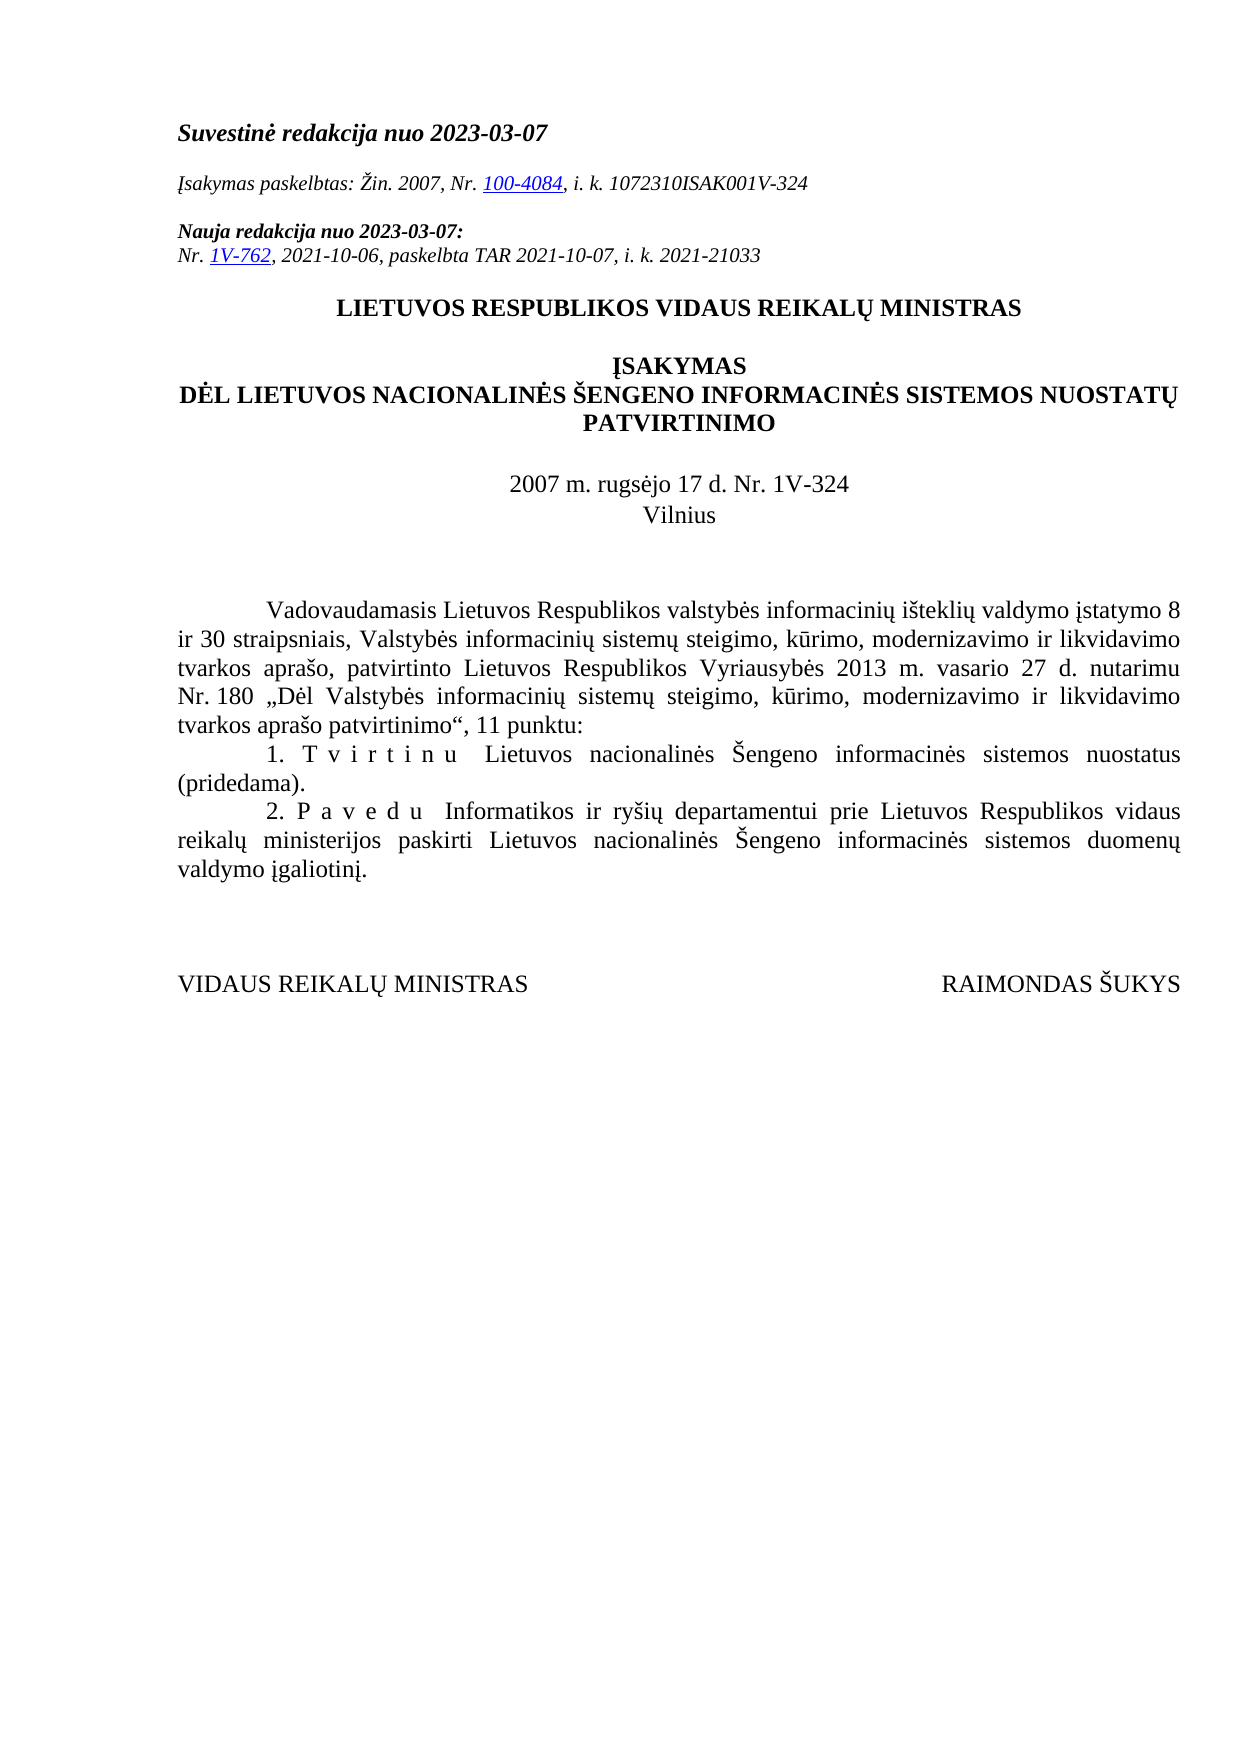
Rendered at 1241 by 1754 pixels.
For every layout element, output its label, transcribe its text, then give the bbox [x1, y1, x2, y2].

text LIETUVOS RESPUBLIKOS VIDAUS REIKALŲ MINISTRAS [177, 293, 1181, 322]
text 2. Pavedu Informatikos ir ryšių departamentui prie Lietuvos Respublikos vidaus reikalų ministerijos paskirti Lietuvos nacionalinės Šengeno informacinės sistemos duomenų valdymo įgaliotinį. [177, 796, 1181, 883]
text Vadovaudamasis Lietuvos Respublikos valstybės informacinių išteklių valdymo įstatymo 8 ir 30 straipsniais, Valstybės informacinių sistemų steigimo, kūrimo, modernizavimo ir likvidavimo tvarkos aprašo, patvirtinto Lietuvos Respublikos Vyriausybės 2013 m. vasario 27 d. nutarimu Nr. 180 „Dėl Valstybės informacinių sistemų steigimo, kūrimo, modernizavimo ir likvidavimo tvarkos aprašo patvirtinimo“, 11 punktu: [177, 595, 1181, 739]
text Įsakymas paskelbtas: Žin. 2007, Nr. 100-4084, i. k. 1072310ISAK001V-324 [177, 171, 1181, 195]
text 1. Tvirtinu Lietuvos nacionalinės Šengeno informacinės sistemos nuostatus (pridedama). [177, 739, 1181, 796]
text Nr. 1V-762, 2021-10-06, paskelbta TAR 2021-10-07, i. k. 2021-21033 [177, 243, 1181, 267]
text 2007 m. rugsėjo 17 d. Nr. 1V-324 [177, 469, 1181, 498]
text Suvestinė redakcija nuo 2023-03-07 [177, 118, 1181, 147]
text Nauja redakcija nuo 2023-03-07: [177, 219, 1181, 243]
text VIDAUS REIKALŲ MINISTRAS RAIMONDAS ŠUKYS [177, 969, 1181, 998]
text Vilnius [177, 500, 1181, 529]
text DĖL LIETUVOS NACIONALINĖS ŠENGENO INFORMACINĖS SISTEMOS NUOSTATŲ PATVIRTINIMO [177, 380, 1181, 437]
text ĮSAKYMAS [177, 351, 1181, 380]
